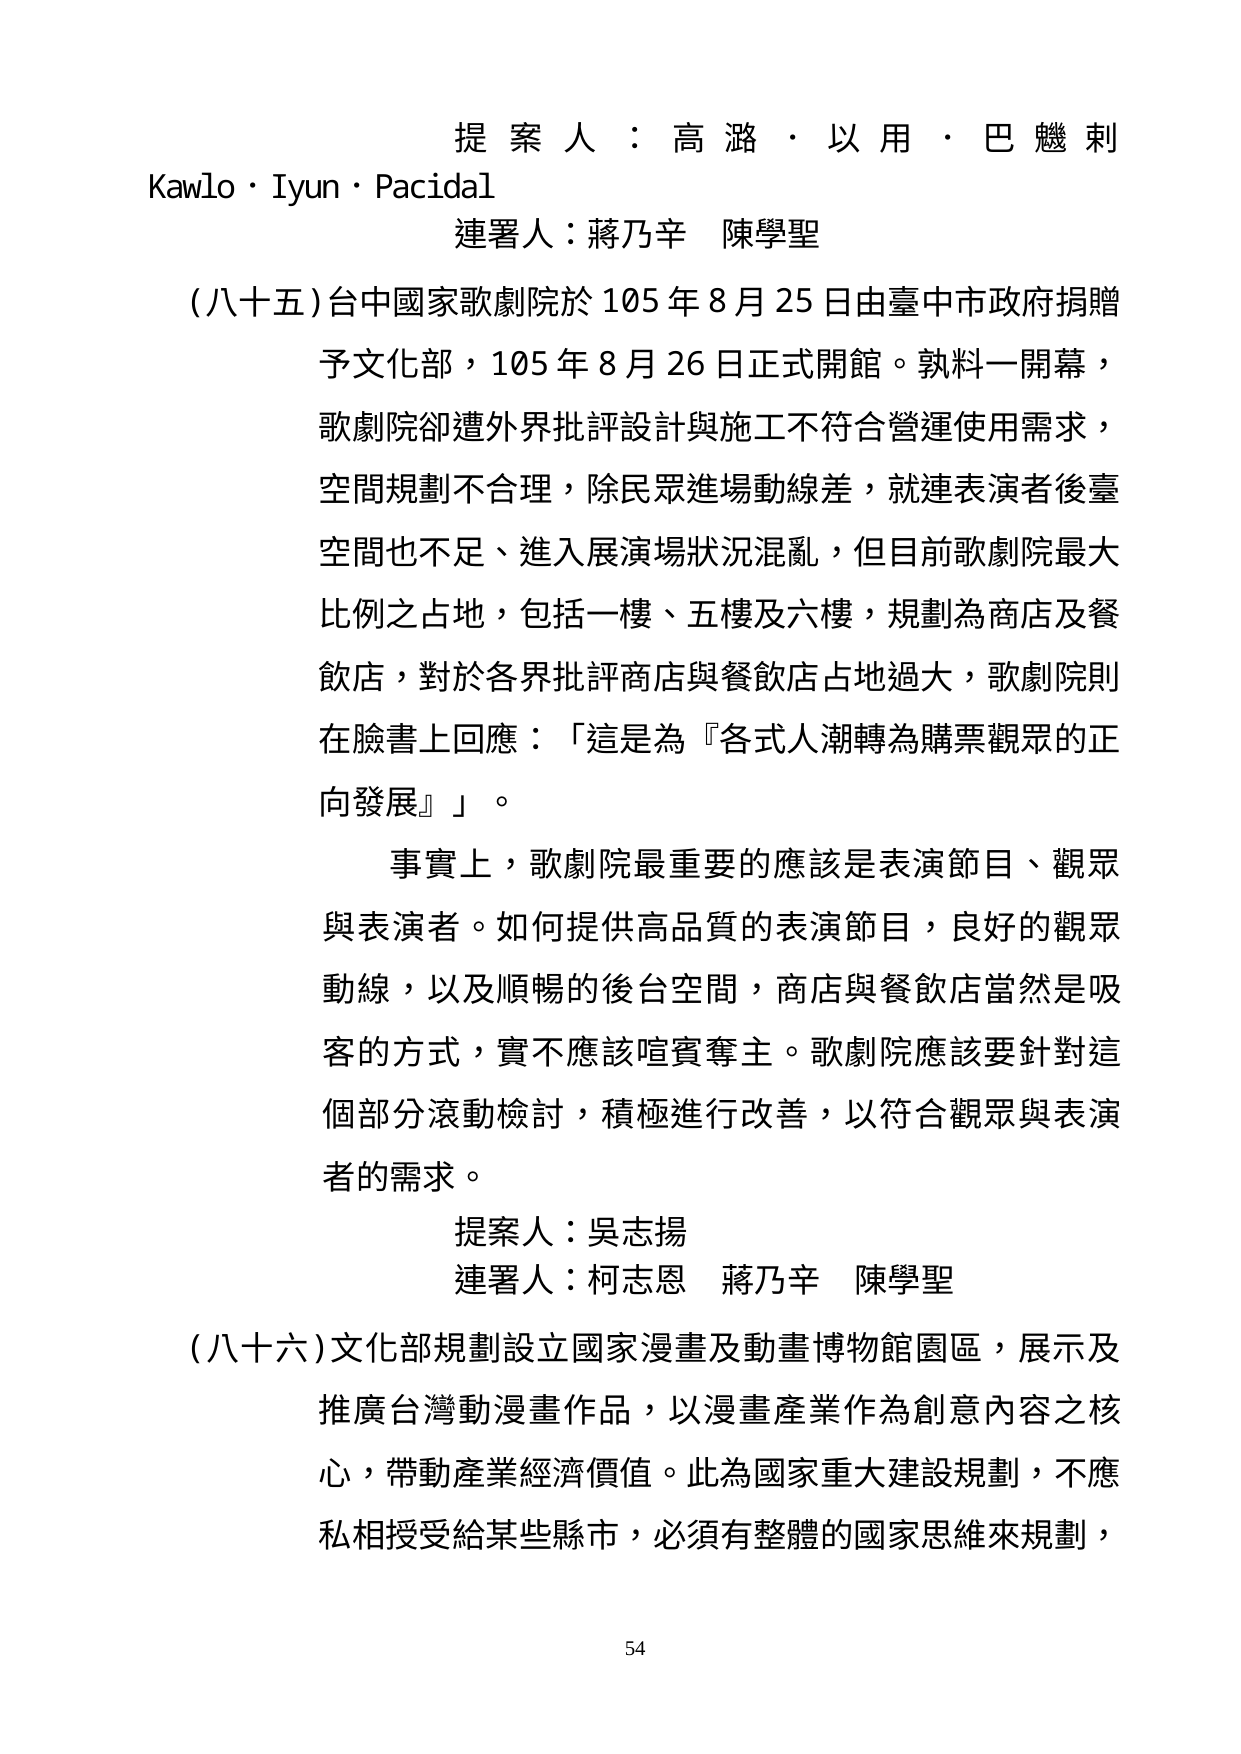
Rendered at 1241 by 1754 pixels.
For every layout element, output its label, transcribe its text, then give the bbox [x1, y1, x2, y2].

text 連署人：蔣乃辛 陳學聖 [148, 208, 1122, 256]
text 事實上，歌劇院最重要的應該是表演節目、觀眾與表演者。如何提供高品質的表演節目，良好的觀眾動線，以及順暢的後台空間，商店與餐飲店當然是吸客的方式，實不應該喧賓奪主。歌劇院應該要針對這個部分滾動檢討，積極進行改善，以符合觀眾與表演者的需求。 [323, 831, 1122, 1206]
text 連署人：柯志恩 蔣乃辛 陳學聖 [148, 1254, 1122, 1302]
text 提案人：高潞．以用．巴魕剌Kawlo．Iyun．Pacidal [148, 112, 1122, 208]
text (八十五)台中國家歌劇院於105年8月25日由臺中市政府捐贈予文化部，105年8月26日正式開館。孰料一開幕，歌劇院卻遭外界批評設計與施工不符合營運使用需求，空間規劃不合理，除民眾進場動線差，就連表演者後臺空間也不足、進入展演場狀況混亂，但目前歌劇院最大比例之占地，包括一樓、五樓及六樓，規劃為商店及餐飲店，對於各界批評商店與餐飲店占地過大，歌劇院則在臉書上回應：「這是為『各式人潮轉為購票觀眾的正向發展』」。 [185, 268, 1122, 831]
text (八十六)文化部規劃設立國家漫畫及動畫博物館園區，展示及推廣台灣動漫畫作品，以漫畫產業作為創意內容之核心，帶動產業經濟價值。此為國家重大建設規劃，不應私相授受給某些縣市，必須有整體的國家思維來規劃， [185, 1314, 1122, 1564]
text 提案人：吳志揚 [148, 1206, 1122, 1254]
